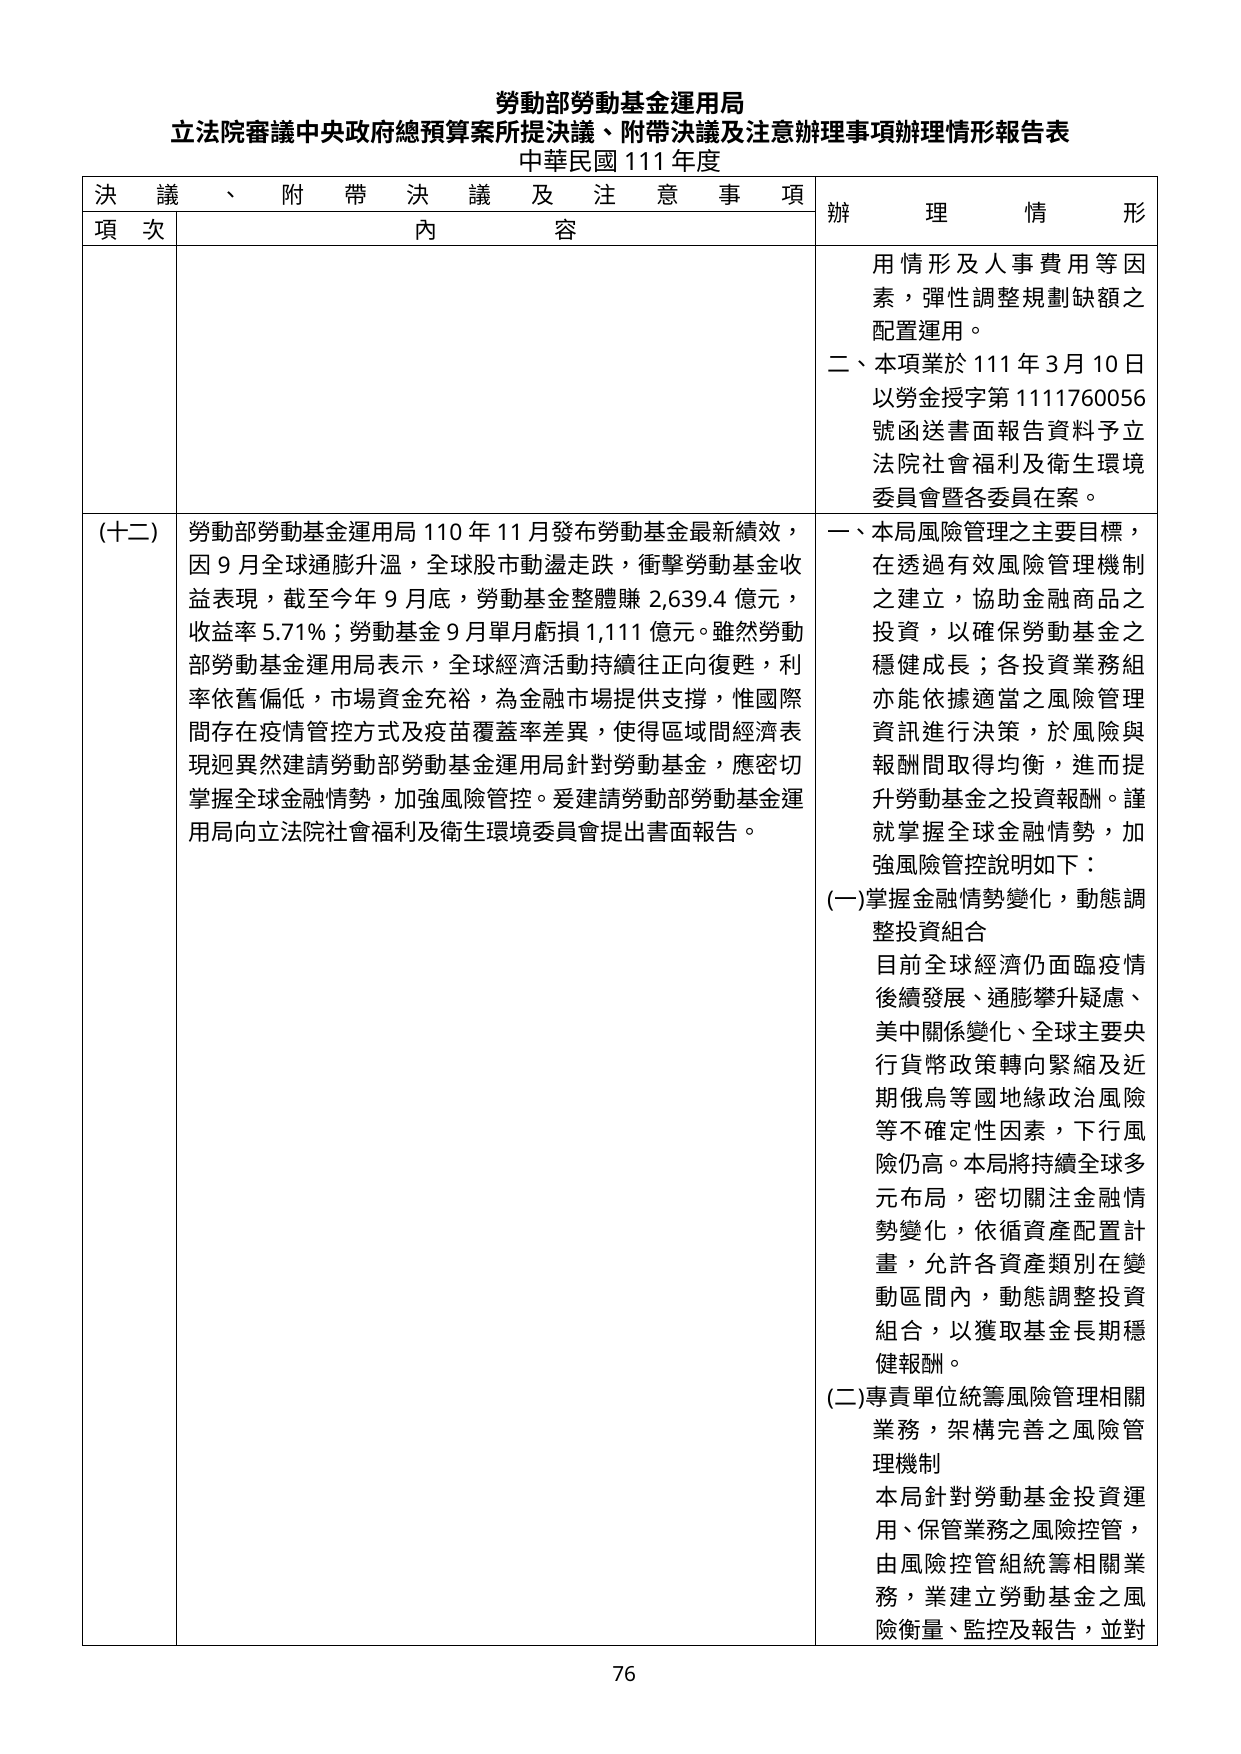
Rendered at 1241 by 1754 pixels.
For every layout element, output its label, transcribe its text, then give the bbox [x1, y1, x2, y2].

table_cell 用情形及人事費用等因素，彈性調整規劃缺額之配置運用。 二、本項業於111年3月10日以勞金授字第1111760056號函送書面報告資料予立法院社會福利及衛生環境委員會暨各委員在案。 [816, 246, 1157, 513]
table_cell (十二) [83, 514, 176, 1645]
table_cell [83, 246, 176, 513]
table_header 決議、附帶決議及注意事項 [83, 177, 815, 211]
table_cell 勞動部勞動基金運用局 110 年 11 月發布勞動基金最新績效，因 9 月全球通膨升溫，全球股市動盪走跌，衝擊勞動基金收益表現，截至今年 9 月底，勞動基金整體賺 2,639.4 億元，收益率 5.71%；勞動基金 9 月單月虧損 1,111 億元。雖然勞動部勞動基金運用局表示，全球經濟活動持續往正向復甦，利率依舊偏低，市場資金充裕，為金融市場提供支撐，惟國際間存在疫情管控方式及疫苗覆蓋率差異，使得區域間經濟表現迥異然建請勞動部勞動基金運用局針對勞動基金，應密切掌握全球金融情勢，加強風險管控。爰建請勞動部勞動基金運用局向立法院社會福利及衛生環境委員會提出書面報告。 [177, 514, 815, 1645]
table_cell [177, 246, 815, 513]
table_header 辦理情形 [816, 177, 1157, 245]
table_cell 項次 [83, 212, 176, 245]
table_cell 內 容 [177, 212, 815, 245]
table_cell 一、本局風險管理之主要目標，在透過有效風險管理機制之建立，協助金融商品之投資，以確保勞動基金之穩健成長；各投資業務組亦能依據適當之風險管理資訊進行決策，於風險與報酬間取得均衡，進而提升勞動基金之投資報酬。謹就掌握全球金融情勢，加強風險管控說明如下： (一)掌握金融情勢變化，動態調整投資組合 目前全球經濟仍面臨疫情後續發展、通膨攀升疑慮、美中關係變化、全球主要央行貨幣政策轉向緊縮及近期俄烏等國地緣政治風險等不確定性因素，下行風險仍高。本局將持續全球多元布局，密切關注金融情勢變化，依循資產配置計畫，允許各資產類別在變動區間內，動態調整投資組合，以獲取基金長期穩健報酬。 (二)專責單位統籌風險管理相關業務，架構完善之風險管理機制 本局針對勞動基金投資運用、保管業務之風險控管，由風險控管組統籌相關業務，業建立勞動基金之風險衡量、監控及報告，並對 [816, 514, 1157, 1645]
